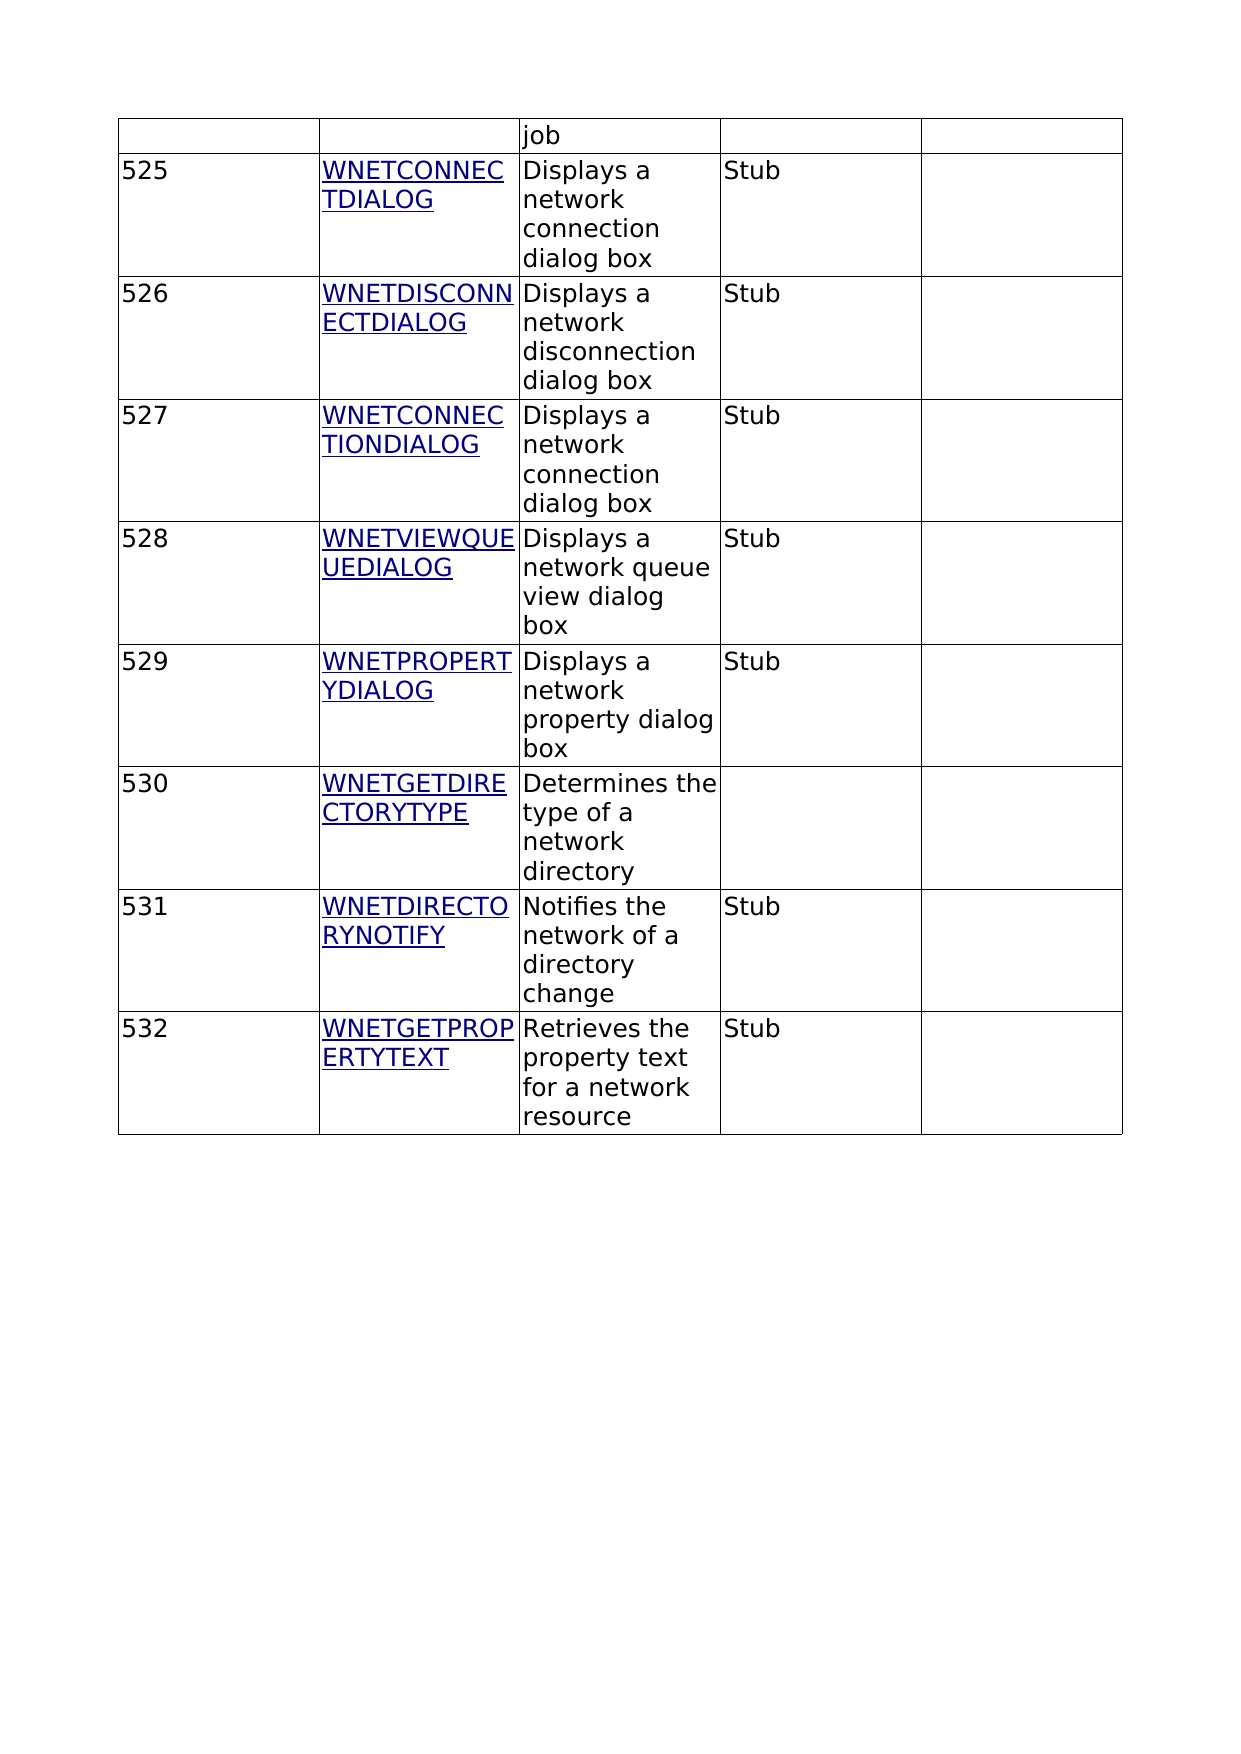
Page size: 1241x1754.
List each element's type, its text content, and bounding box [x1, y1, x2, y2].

table_cell [721, 119, 921, 153]
table_cell [922, 119, 1122, 153]
table_cell WNETDIRECTORYNOTIFY [320, 890, 519, 1011]
table_cell Displays a network disconnection dialog box [520, 277, 720, 398]
table_cell 530 [119, 767, 319, 889]
table_cell [922, 767, 1122, 889]
table_cell WNETGETPROPERTYTEXT [320, 1012, 519, 1134]
table_cell [922, 522, 1122, 644]
table_cell 527 [119, 400, 319, 521]
table_cell 529 [119, 645, 319, 766]
table_cell [721, 767, 921, 889]
table_cell WNETGETDIRECTORYTYPE [320, 767, 519, 889]
table_cell Displays a network property dialog box [520, 645, 720, 766]
table_cell 532 [119, 1012, 319, 1134]
table_cell [922, 277, 1122, 398]
table_cell [922, 645, 1122, 766]
table_cell [922, 1012, 1122, 1134]
table_cell [922, 400, 1122, 521]
table_cell [119, 119, 319, 153]
table_cell WNETCONNECTIONDIALOG [320, 400, 519, 521]
table_cell Stub [721, 1012, 921, 1134]
table_cell WNETDISCONNECTDIALOG [320, 277, 519, 398]
table_cell [320, 119, 519, 153]
table_cell 531 [119, 890, 319, 1011]
table_cell 528 [119, 522, 319, 644]
table_cell Displays a network queue view dialog box [520, 522, 720, 644]
table_cell Stub [721, 890, 921, 1011]
table_cell WNETCONNECTDIALOG [320, 154, 519, 276]
table_cell 525 [119, 154, 319, 276]
table_cell Retrieves the property text for a network resource [520, 1012, 720, 1134]
table_cell Stub [721, 154, 921, 276]
table_cell [922, 890, 1122, 1011]
table_cell Stub [721, 522, 921, 644]
table_cell WNETVIEWQUEUEDIALOG [320, 522, 519, 644]
table_cell 526 [119, 277, 319, 398]
table_cell Notifies the network of a directory change [520, 890, 720, 1011]
table_cell [922, 154, 1122, 276]
table_cell Displays a network connection dialog box [520, 154, 720, 276]
table_cell Displays a network connection dialog box [520, 400, 720, 521]
table_cell Stub [721, 277, 921, 398]
table_cell job [520, 119, 720, 153]
table_cell WNETPROPERTYDIALOG [320, 645, 519, 766]
table_cell Determines the type of a network directory [520, 767, 720, 889]
table_cell Stub [721, 400, 921, 521]
table_cell Stub [721, 645, 921, 766]
